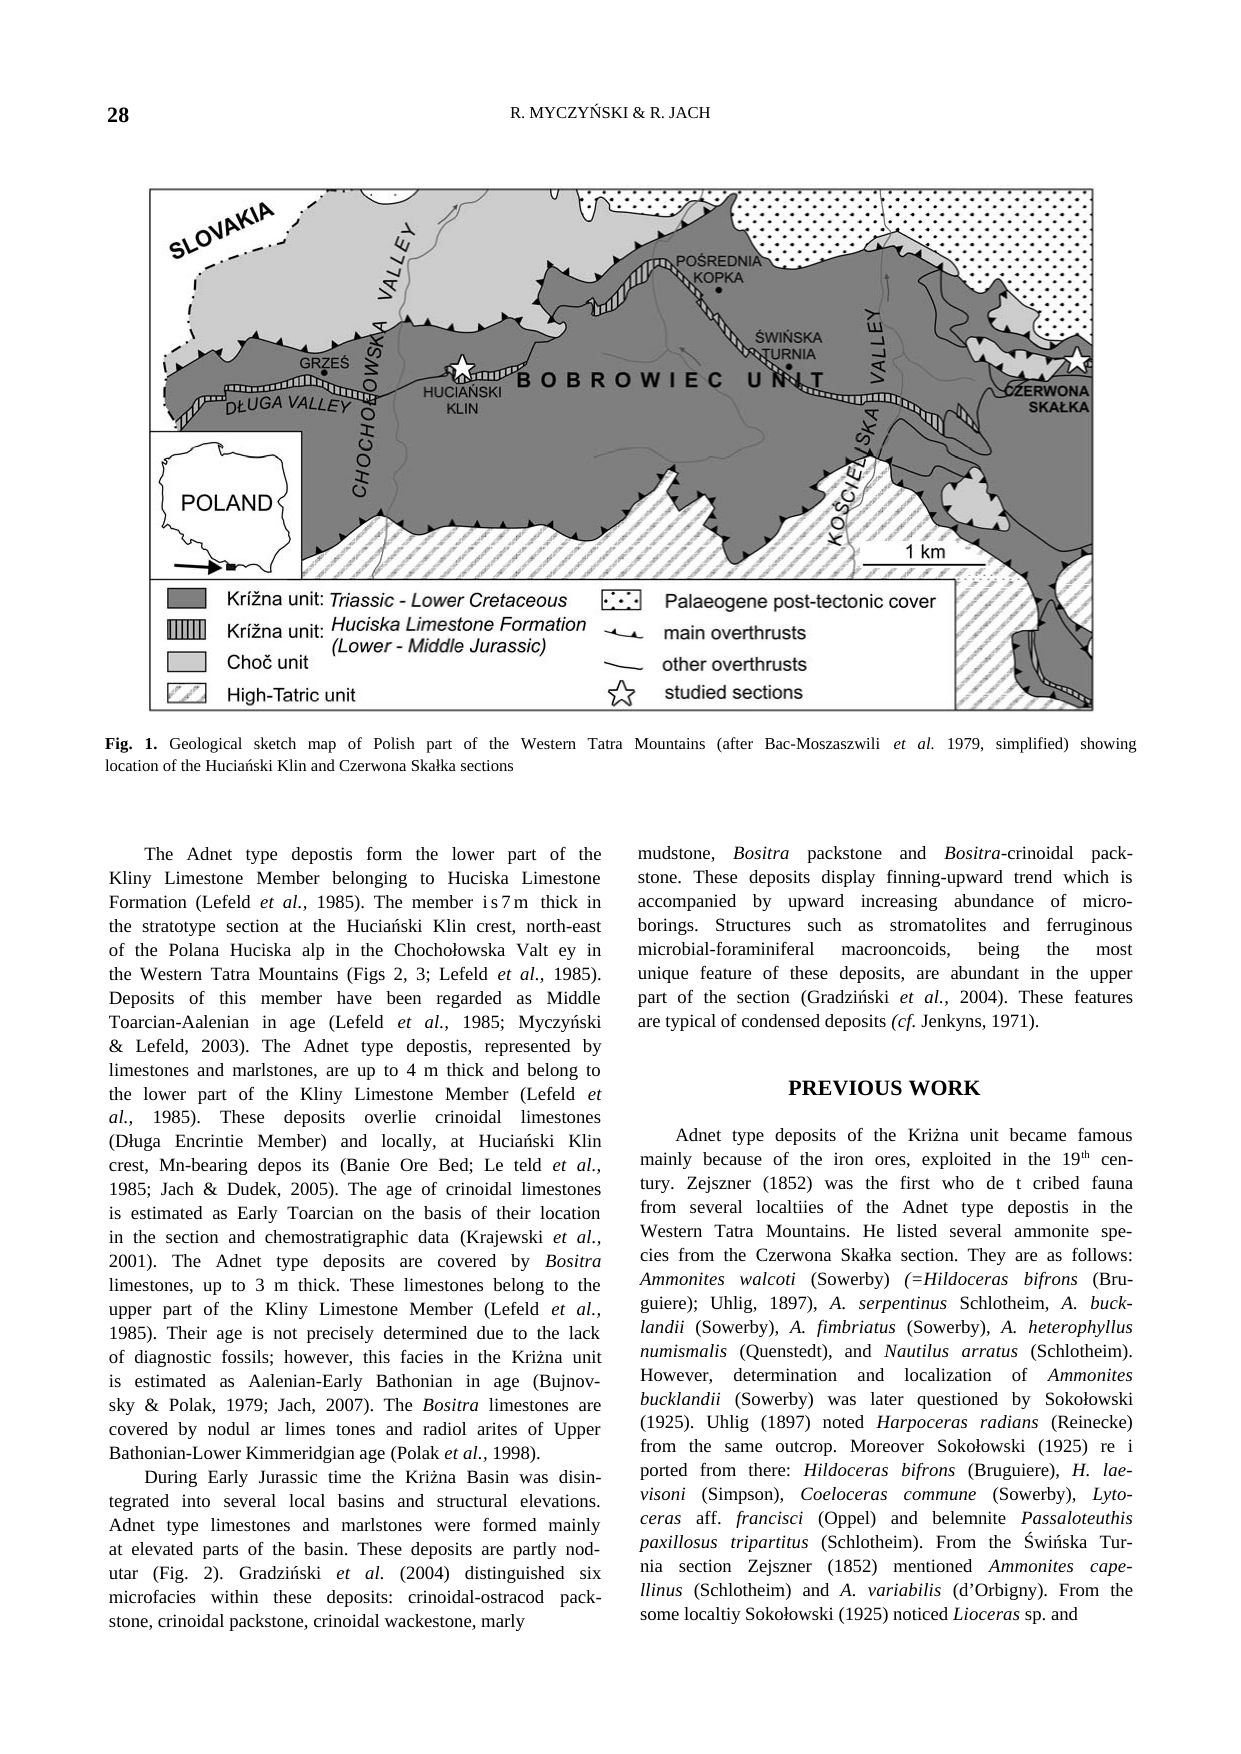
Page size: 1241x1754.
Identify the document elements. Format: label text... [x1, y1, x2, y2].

text R. MYCZYŃSKI & R. JACH [510, 105, 711, 122]
text 28 [107, 105, 129, 127]
text Adnet type deposits of the Kriżna unit became famous mainly because of the iron ores, exploited in the 19th cen- tury. Zejszner (1852) was the first who de t cribed fauna from several localtiies of the Adnet type depostis in the Western Tatra Mountains. He listed several ammonite spe- cies from the Czerwona Skałka section. They are as follows: Ammonites walcoti (Sowerby) (=Hildoceras bifrons (Bru- guiere); Uhlig, 1897), A. serpentinus Schlotheim, A. buck- landii (Sowerby), A. fimbriatus (Sowerby), A. heterophyllus numismalis (Quenstedt), and Nautilus arratus (Schlotheim). However, determination and localization of Ammonites bucklandii (Sowerby) was later questioned by Sokołowski (1925). Uhlig (1897) noted Harpoceras radians (Reinecke) from the same outcrop. Moreover Sokołowski (1925) re i ported from there: Hildoceras bifrons (Bruguiere), H. lae- visoni (Simpson), Coeloceras commune (Sowerby), Lyto- ceras aff. francisci (Oppel) and belemnite Passaloteuthis paxillosus tripartitus (Schlotheim). From the Świńska Tur- nia section Zejszner (1852) mentioned Ammonites cape- llinus (Schlotheim) and A. variabilis (d’Orbigny). From the some localtiy Sokołowski (1925) noticed Lioceras sp. and [640, 1122, 1133, 1625]
text The Adnet type depostis form the lower part of the Kliny Limestone Member belonging to Huciska Limestone Formation (Lefeld et al., 1985). The member is7m thick in the stratotype section at the Huciański Klin crest, north-east of the Polana Huciska alp in the Chochołowska Valt ey in the Western Tatra Mountains (Figs 2, 3; Lefeld et al., 1985). Deposits of this member have been regarded as Middle Toarcian-Aalenian in age (Lefeld et al., 1985; Myczyński & Lefeld, 2003). The Adnet type depostis, represented by limestones and marlstones, are up to 4 m thick and belong to the lower part of the Kliny Limestone Member (Lefeld et al., 1985). These deposits overlie crinoidal limestones (Długa Encrintie Member) and locally, at Huciański Klin crest, Mn-bearing depos its (Banie Ore Bed; Le teld et al., 1985; Jach & Dudek, 2005). The age of crinoidal limestones is estimated as Early Toarcian on the basis of their location in the section and chemostratigraphic data (Krajewski et al., 2001). The Adnet type deposits are covered by Bositra limestones, up to 3 m thick. These limestones belong to the upper part of the Kliny Limestone Member (Lefeld et al., 1985). Their age is not precisely determined due to the lack of diagnostic fossils; however, this facies in the Kriżna unit is estimated as Aalenian-Early Bathonian in age (Bujnov- sky & Polak, 1979; Jach, 2007). The Bositra limestones are covered by nodul ar limes tones and radiol arites of Upper Bathonian-Lower Kimmeridgian age (Polak et al., 1998). [109, 841, 602, 1464]
picture [147, 185, 1096, 713]
subtitle PREVIOUS WORK [636, 1078, 1133, 1099]
text During Early Jurassic time the Kriżna Basin was disin- tegrated into several local basins and structural elevations. Adnet type limestones and marlstones were formed mainly at elevated parts of the basin. These deposits are partly nod- utar (Fig. 2). Gradziński et al. (2004) distinguished six microfacies within these deposits: crinoidal-ostracod pack- stone, crinoidal packstone, crinoidal wackestone, marly [109, 1464, 602, 1632]
text mudstone, Bositra packstone and Bositra-crinoidal pack- stone. These deposits display finning-upward trend which is accompanied by upward increasing abundance of micro- borings. Structures such as stromatolites and ferruginous microbial-foraminiferal macrooncoids, being the most unique feature of these deposits, are abundant in the upper part of the section (Gradziński et al., 2004). These features are typical of condensed deposits (cf. Jenkyns, 1971). [638, 841, 1133, 1032]
text Fig. 1. Geological sketch map of Polish part of the Western Tatra Mountains (after Bac-Moszaszwili et al. 1979, simplified) showing location of the Huciański Klin and Czerwona Skałka sections [105, 732, 1137, 776]
